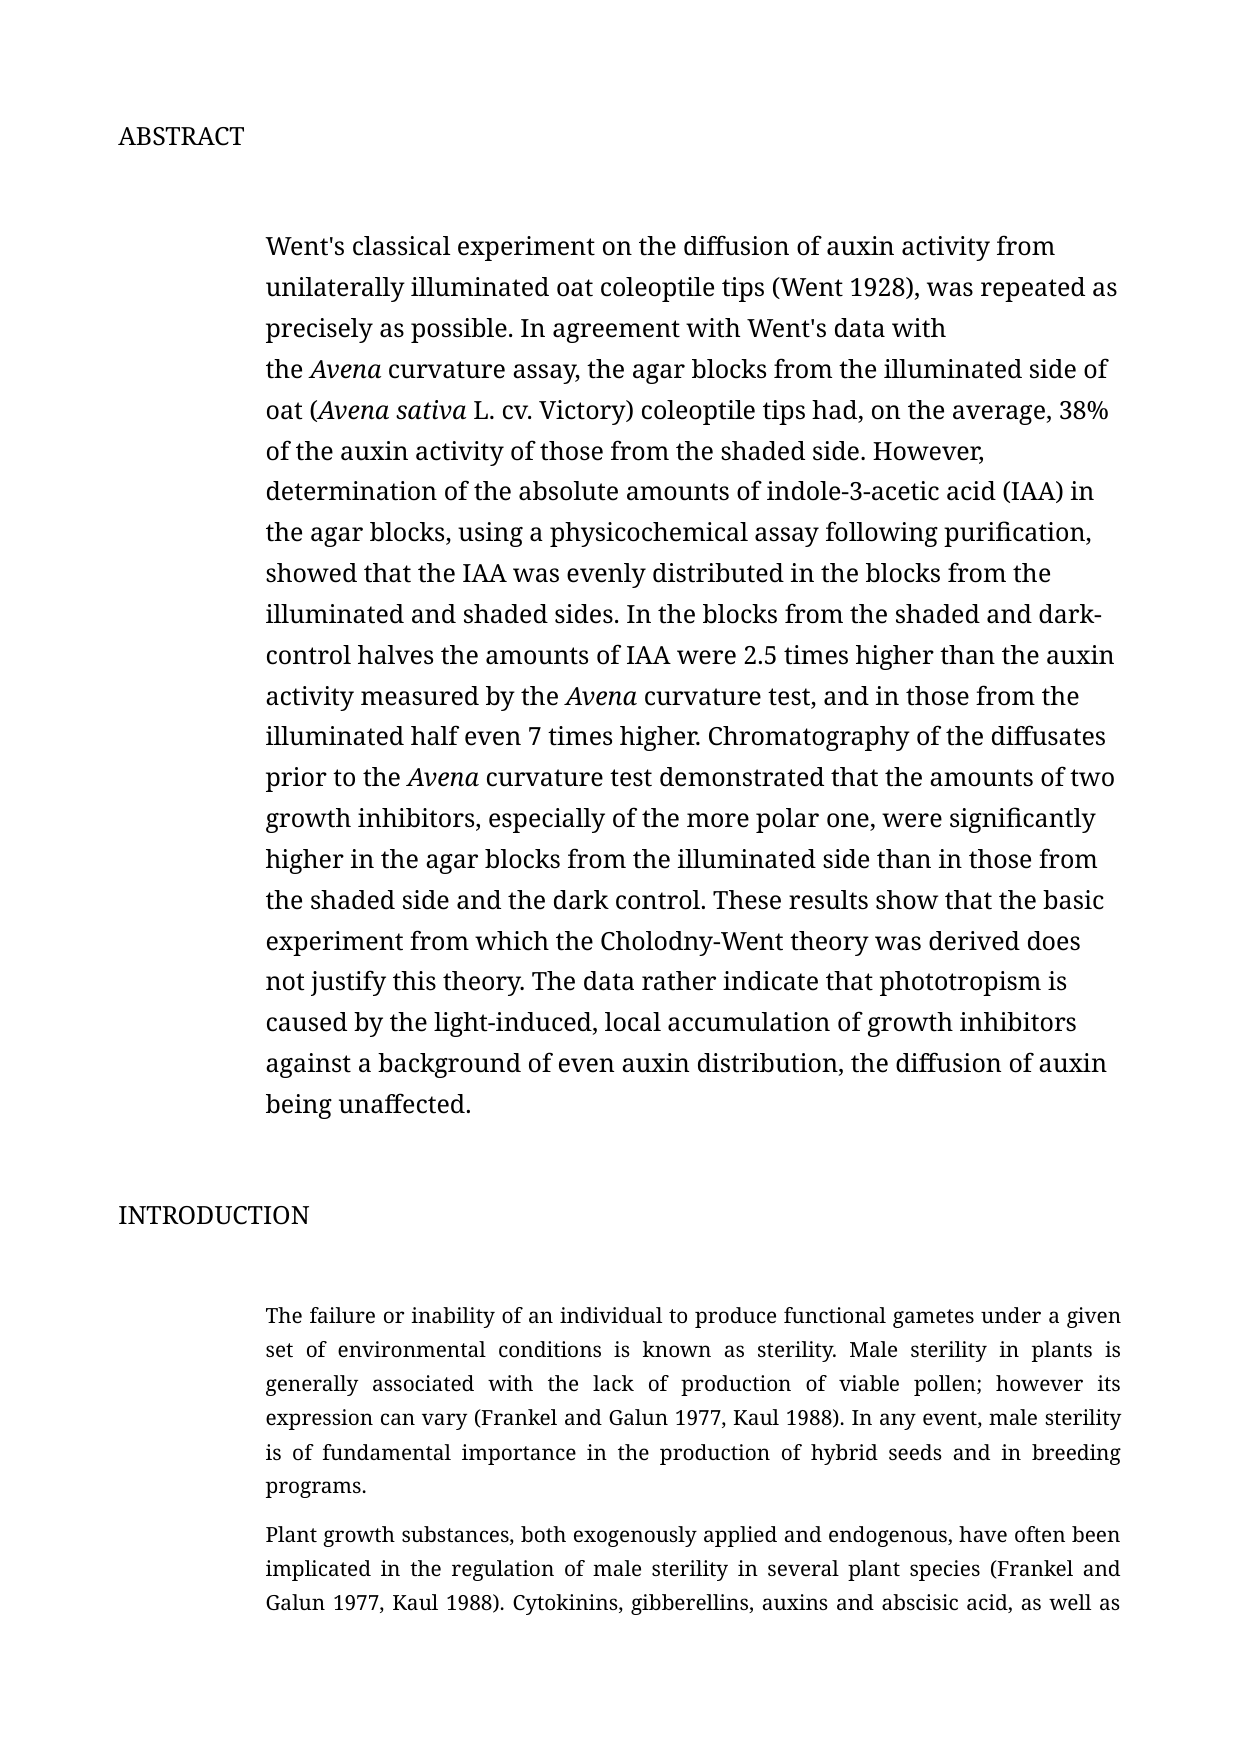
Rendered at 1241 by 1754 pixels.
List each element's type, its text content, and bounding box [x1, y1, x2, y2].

list The failure or inability of an individual to produce functional gametes under a given set of environmental conditions is known as sterility. Male sterility in plants is generally associated with the lack of production of viable pollen; however its expression can vary (Frankel and Galun 1977, Kaul 1988). In any event, male sterility is of fundamental importance in the production of hybrid seeds and in breeding programs. [118, 1301, 1122, 1500]
list Went's classical experiment on the diffusion of auxin activity from unilaterally illuminated oat coleoptile tips (Went 1928), was repeated as precisely as possible. In agreement with Went's data with the Avena curvature assay, the agar blocks from the illuminated side of oat (Avena sativa L. cv. Victory) coleoptile tips had, on the average, 38% of the auxin activity of those from the shaded side. However, determination of the absolute amounts of indole-3-acetic acid (IAA) in the agar blocks, using a physicochemical assay following purification, showed that the IAA was evenly distributed in the blocks from the illuminated and shaded sides. In the blocks from the shaded and dark-control halves the amounts of IAA were 2.5 times higher than the auxin activity measured by the Avena curvature test, and in those from the illuminated half even 7 times higher. Chromatography of the diffusates prior to the Avena curvature test demonstrated that the amounts of two growth inhibitors, especially of the more polar one, were significantly higher in the agar blocks from the illuminated side than in those from the shaded side and the dark control. These results show that the basic experiment from which the Cholodny-Went theory was derived does not justify this theory. The data rather indicate that phototropism is caused by the light-induced, local accumulation of growth inhibitors against a background of even auxin distribution, the diffusion of auxin being unaffected. [118, 229, 1122, 1121]
text ABSTRACT [118, 118, 1122, 152]
text INTRODUCTION [118, 1197, 1122, 1231]
list Plant growth substances, both exogenously applied and endogenous, have often been implicated in the regulation of male sterility in several plant species (Frankel and Galun 1977, Kaul 1988). Cytokinins, gibberellins, auxins and abscisic acid, as well as [118, 1520, 1122, 1617]
